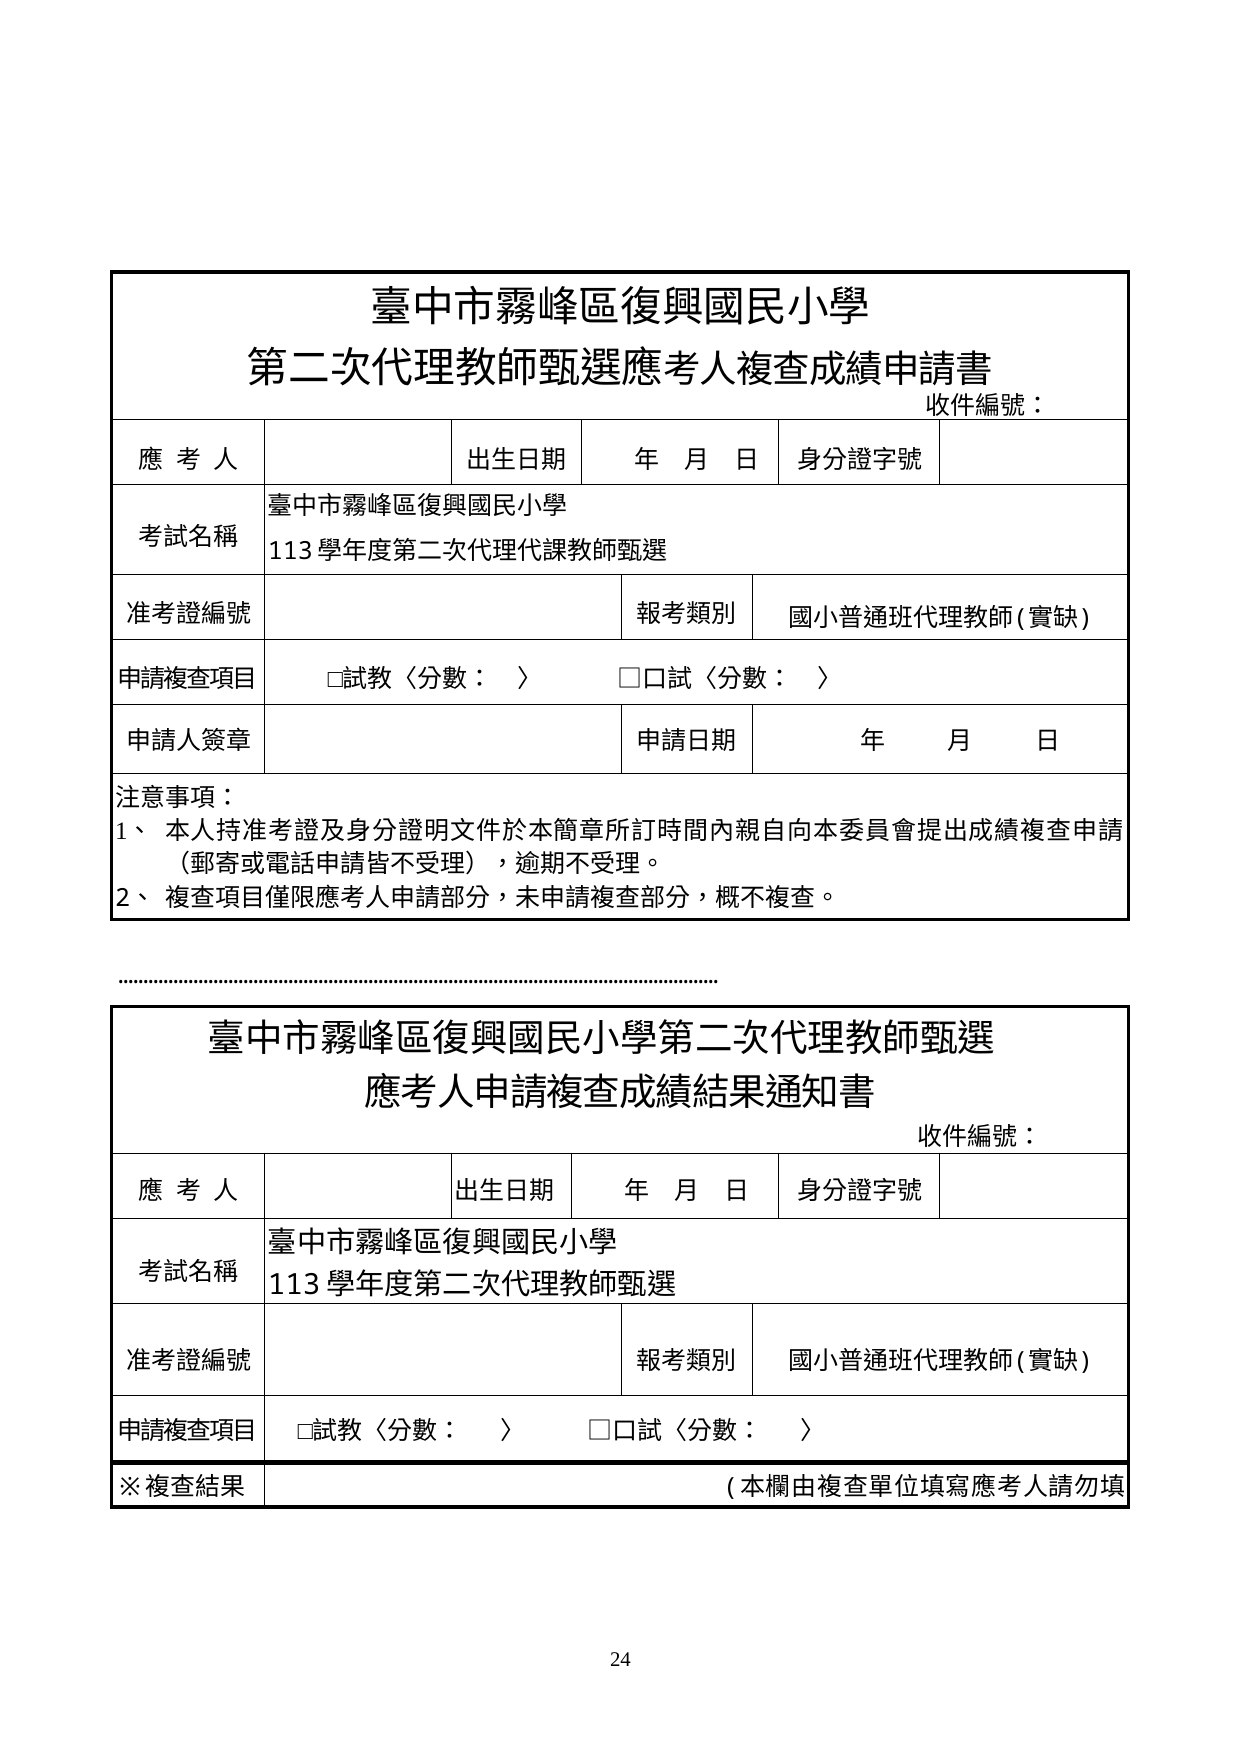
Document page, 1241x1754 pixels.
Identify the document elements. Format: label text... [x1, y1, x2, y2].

table_cell [940, 1154, 1127, 1217]
table_cell 考試名稱 [113, 485, 264, 574]
table_cell 考試名稱 [113, 1219, 264, 1303]
table_cell 出生日期 [452, 1154, 571, 1217]
table_cell [265, 420, 451, 484]
table_header 臺中市霧峰區復興國民小學 第二次代理教師甄選應考人複查成績申請書 收件編號： [113, 274, 1127, 419]
table_cell 注意事項： 本人持准考證及身分證明文件於本簡章所訂時間內親自向本委員會提出成績複查申請（郵寄或電話申請皆不受理），逾期不受理。 複查項目僅限應考人申請部分，未申請複查部分，概不複查。 [113, 774, 1127, 918]
table_cell 申請人簽章 [113, 705, 264, 773]
table_cell ※複查結果 [113, 1465, 264, 1504]
table_cell [265, 705, 621, 773]
table_cell 申請複查項目 [113, 1396, 264, 1460]
text ………………………………………………………………………………………………………… [118, 932, 1122, 994]
table_cell [265, 575, 621, 639]
table_cell 年 月 日 [582, 420, 778, 484]
table_cell [265, 1304, 621, 1395]
table_cell [940, 420, 1127, 484]
table_cell 准考證編號 [113, 1304, 264, 1395]
table_cell 身分證字號 [779, 420, 939, 484]
table_cell [265, 1154, 451, 1217]
table_cell □試教〈分數： 〉 □口試〈分數： 〉 [265, 640, 1127, 704]
table_cell 臺中市霧峰區復興國民小學 113學年度第二次代理代課教師甄選 [265, 485, 1127, 574]
table_cell 申請日期 [622, 705, 752, 773]
table_cell 准考證編號 [113, 575, 264, 639]
table_cell 年 月 日 [572, 1154, 778, 1217]
table_cell 國小普通班代理教師(實缺) [753, 575, 1127, 639]
table_cell 年 月 日 [753, 705, 1127, 773]
table_cell 報考類別 [622, 1304, 752, 1395]
table_header 臺中市霧峰區復興國民小學第二次代理教師甄選 應考人申請複查成績結果通知書 收件編號： [113, 1008, 1127, 1152]
table_cell 報考類別 [622, 575, 752, 639]
table_cell 國小普通班代理教師(實缺) [753, 1304, 1127, 1395]
table_cell □試教〈分數： 〉 □口試〈分數： 〉 [265, 1396, 1127, 1460]
table_cell 應 考 人 [113, 420, 264, 484]
table_cell 應 考 人 [113, 1154, 264, 1217]
table_cell 臺中市霧峰區復興國民小學 113學年度第二次代理教師甄選 [265, 1219, 1127, 1303]
table_cell 身分證字號 [779, 1154, 939, 1217]
table_cell 出生日期 [452, 420, 581, 484]
table_cell (本欄由複查單位填寫應考人請勿填 [265, 1465, 1127, 1504]
table_cell 申請複查項目 [113, 640, 264, 704]
